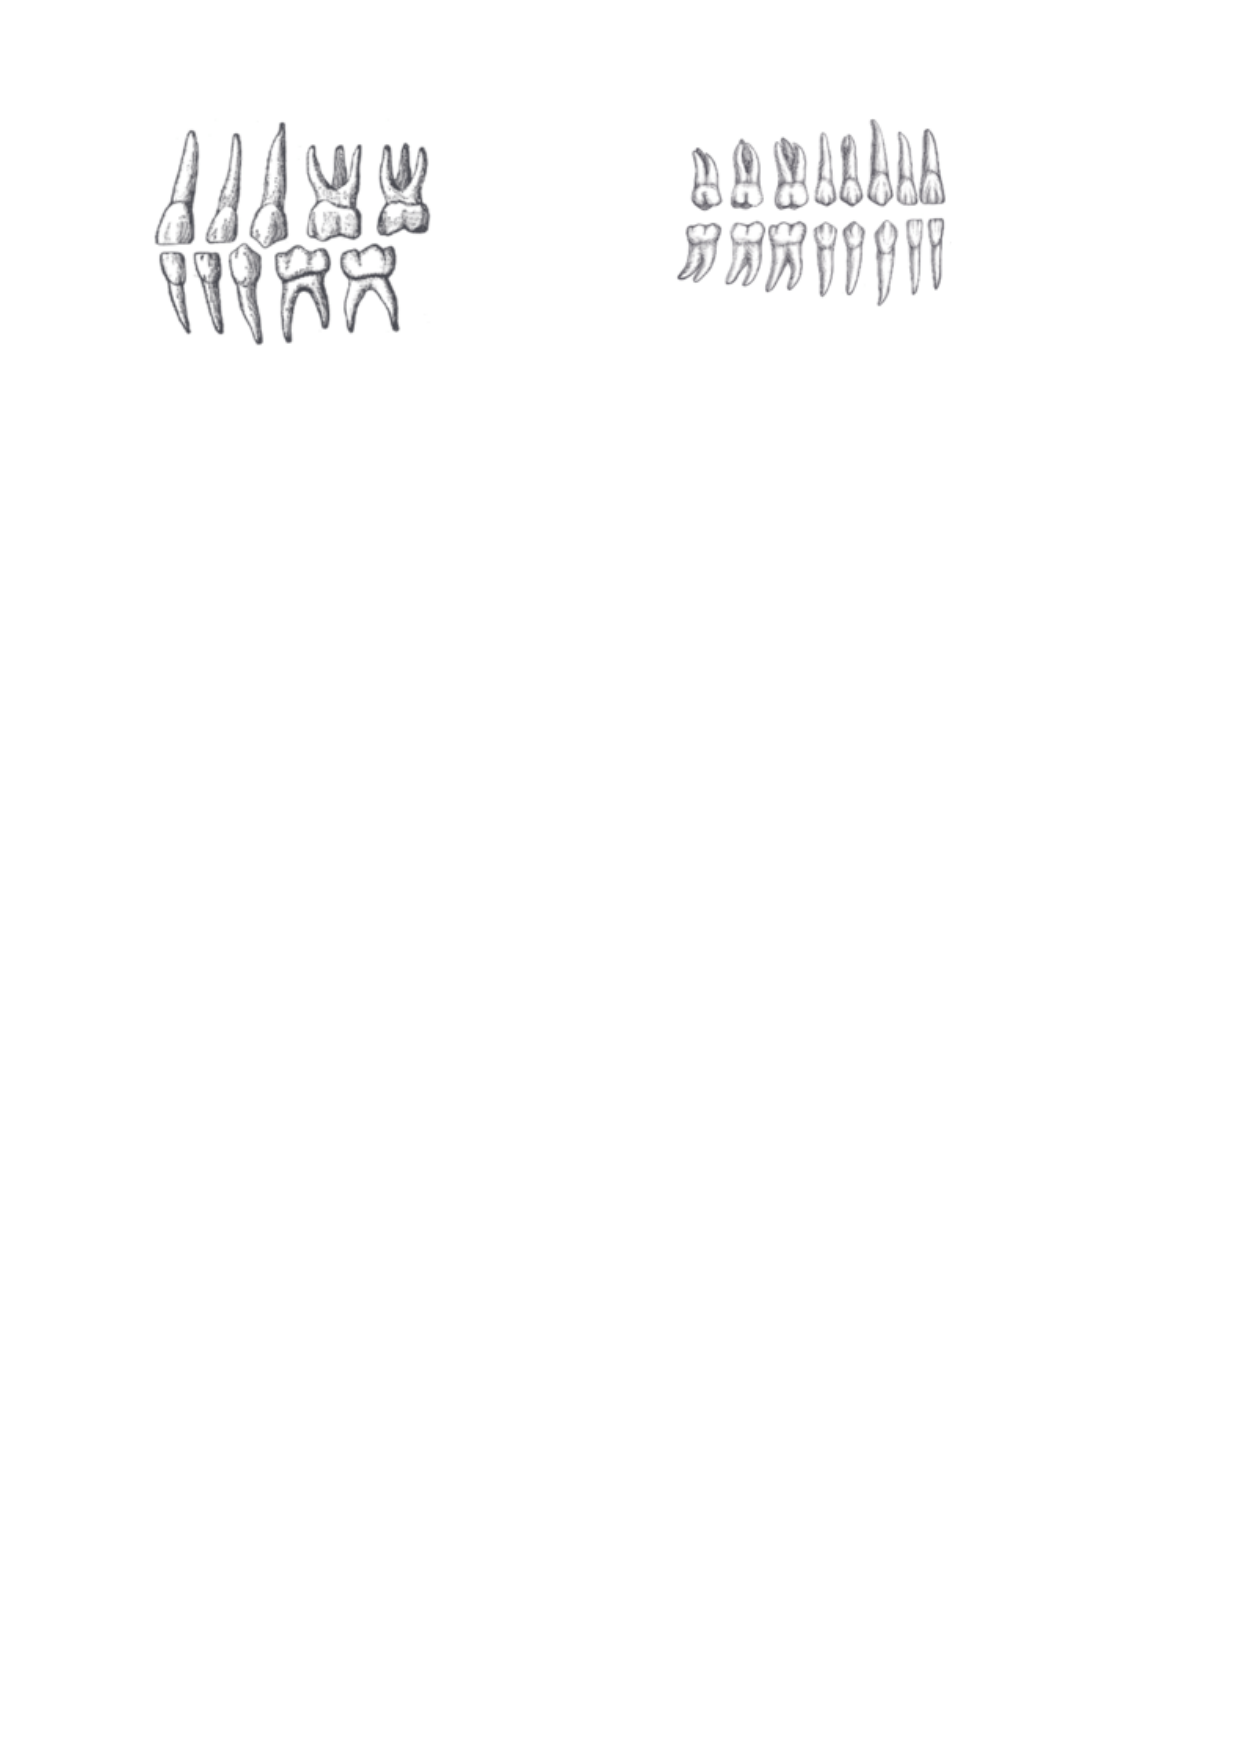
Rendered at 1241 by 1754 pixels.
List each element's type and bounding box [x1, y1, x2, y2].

picture [152, 118, 434, 347]
picture [670, 118, 952, 308]
